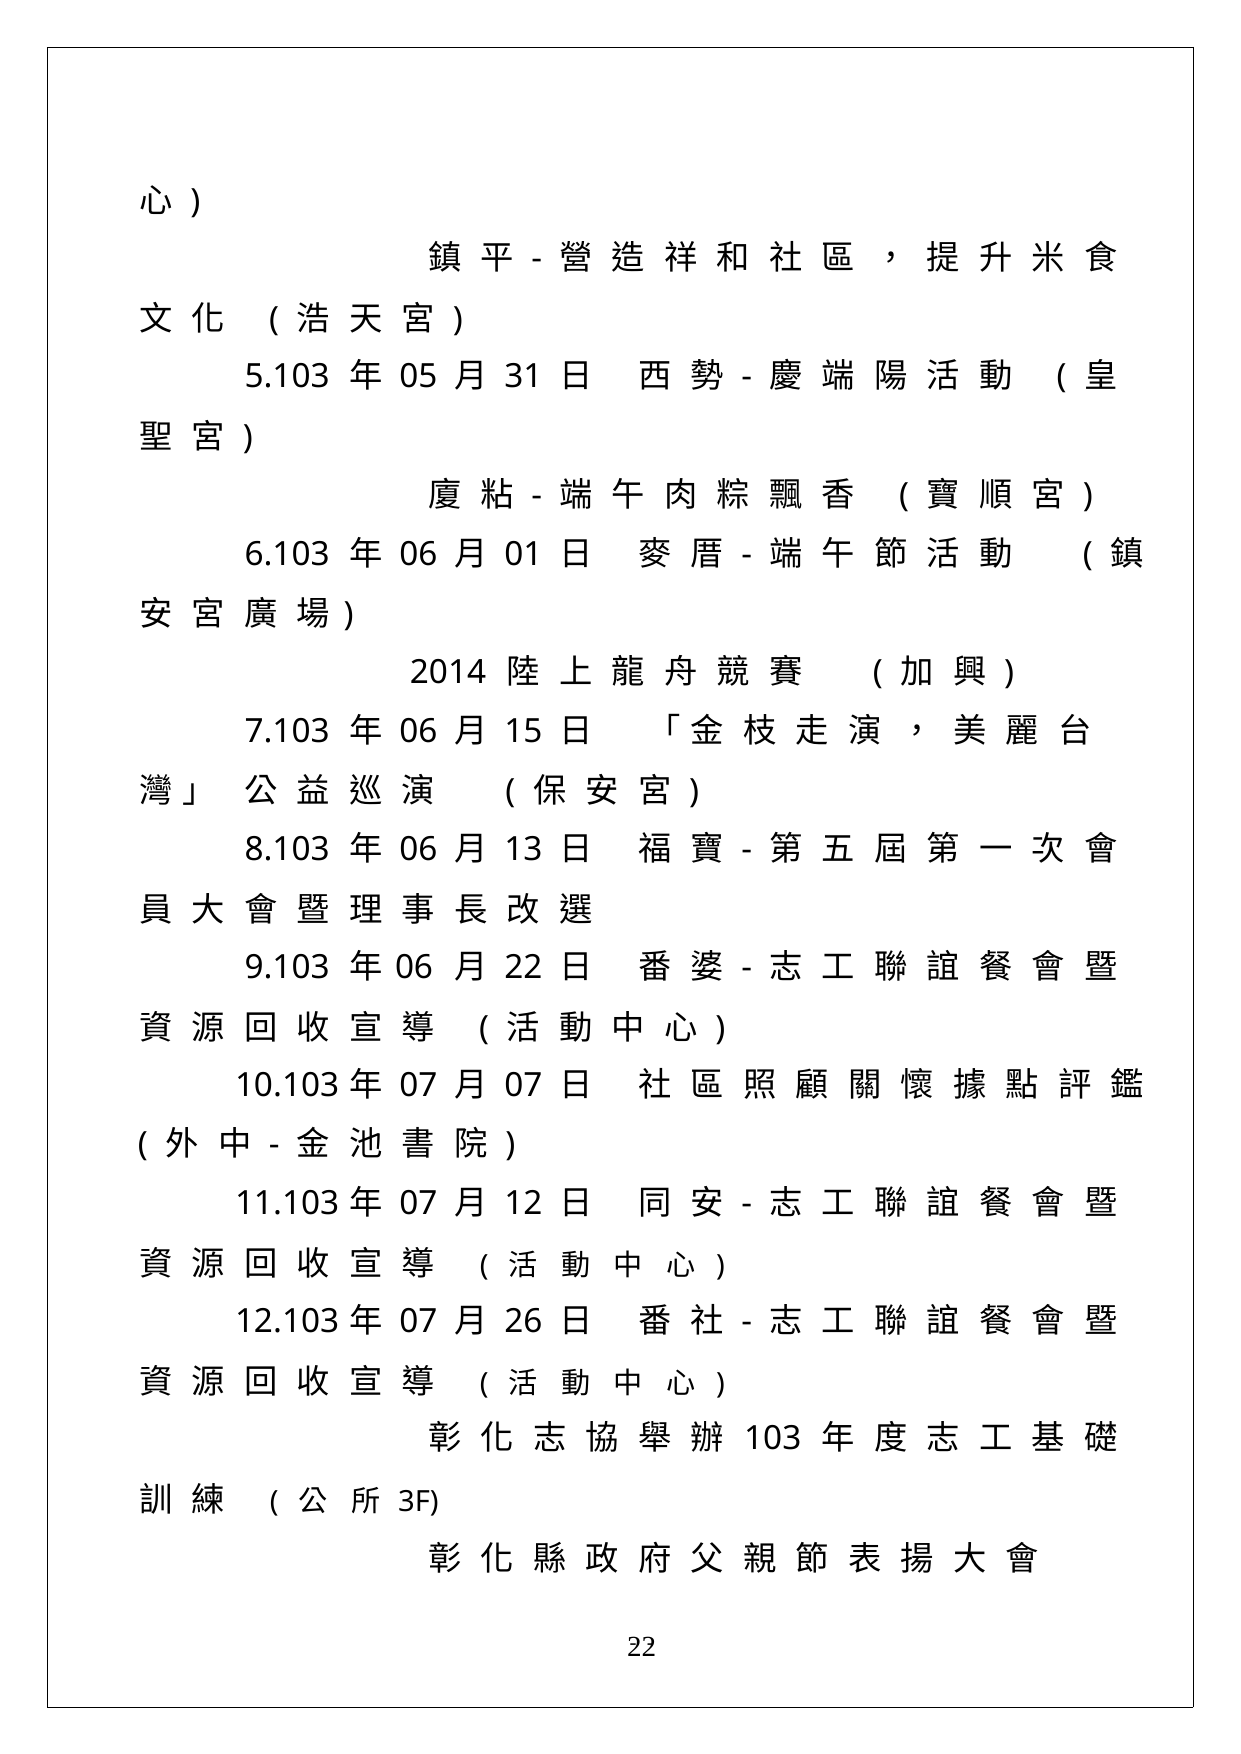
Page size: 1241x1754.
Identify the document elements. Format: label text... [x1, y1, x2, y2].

text 彰化縣政府父親節表揚大會 [129, 1527, 1153, 1586]
text 7.103年06月15日 「金枝走演，美麗台灣」公益巡演 (保安宮) [129, 700, 1153, 818]
text 5.103年05月31日 西勢-慶端陽活動 (皇聖宮) [129, 345, 1153, 463]
text 12.103年07月26日 番社-志工聯誼餐會暨資源回收宣導 (活動中心) [129, 1290, 1153, 1408]
text 彰化志協舉辦103年度志工基礎訓練 (公所3F) [129, 1408, 1153, 1527]
text 8.103年06月13日 福寶-第五屆第一次會員大會暨理事長改選 [129, 818, 1153, 936]
text 10.103年07月07日 社區照顧關懷據點評鑑 (外中-金池書院) [129, 1054, 1153, 1172]
text 鎮平-營造祥和社區，提升米食文化 (浩天宮) [129, 227, 1153, 345]
text 11.103年07月12日 同安-志工聯誼餐會暨資源回收宣導 (活動中心) [129, 1172, 1153, 1290]
text 廈粘-端午肉粽飄香 (寶順宮) [129, 463, 1153, 523]
text 心) [129, 168, 1153, 227]
text 6.103年06月01日 麥厝-端午節活動 (鎮安宮廣場) [129, 523, 1153, 641]
text 9.103年06 月22日 番婆-志工聯誼餐會暨資源回收宣導 (活動中心) [129, 936, 1153, 1054]
text 2014陸上龍舟競賽 (加興) [129, 641, 1153, 700]
